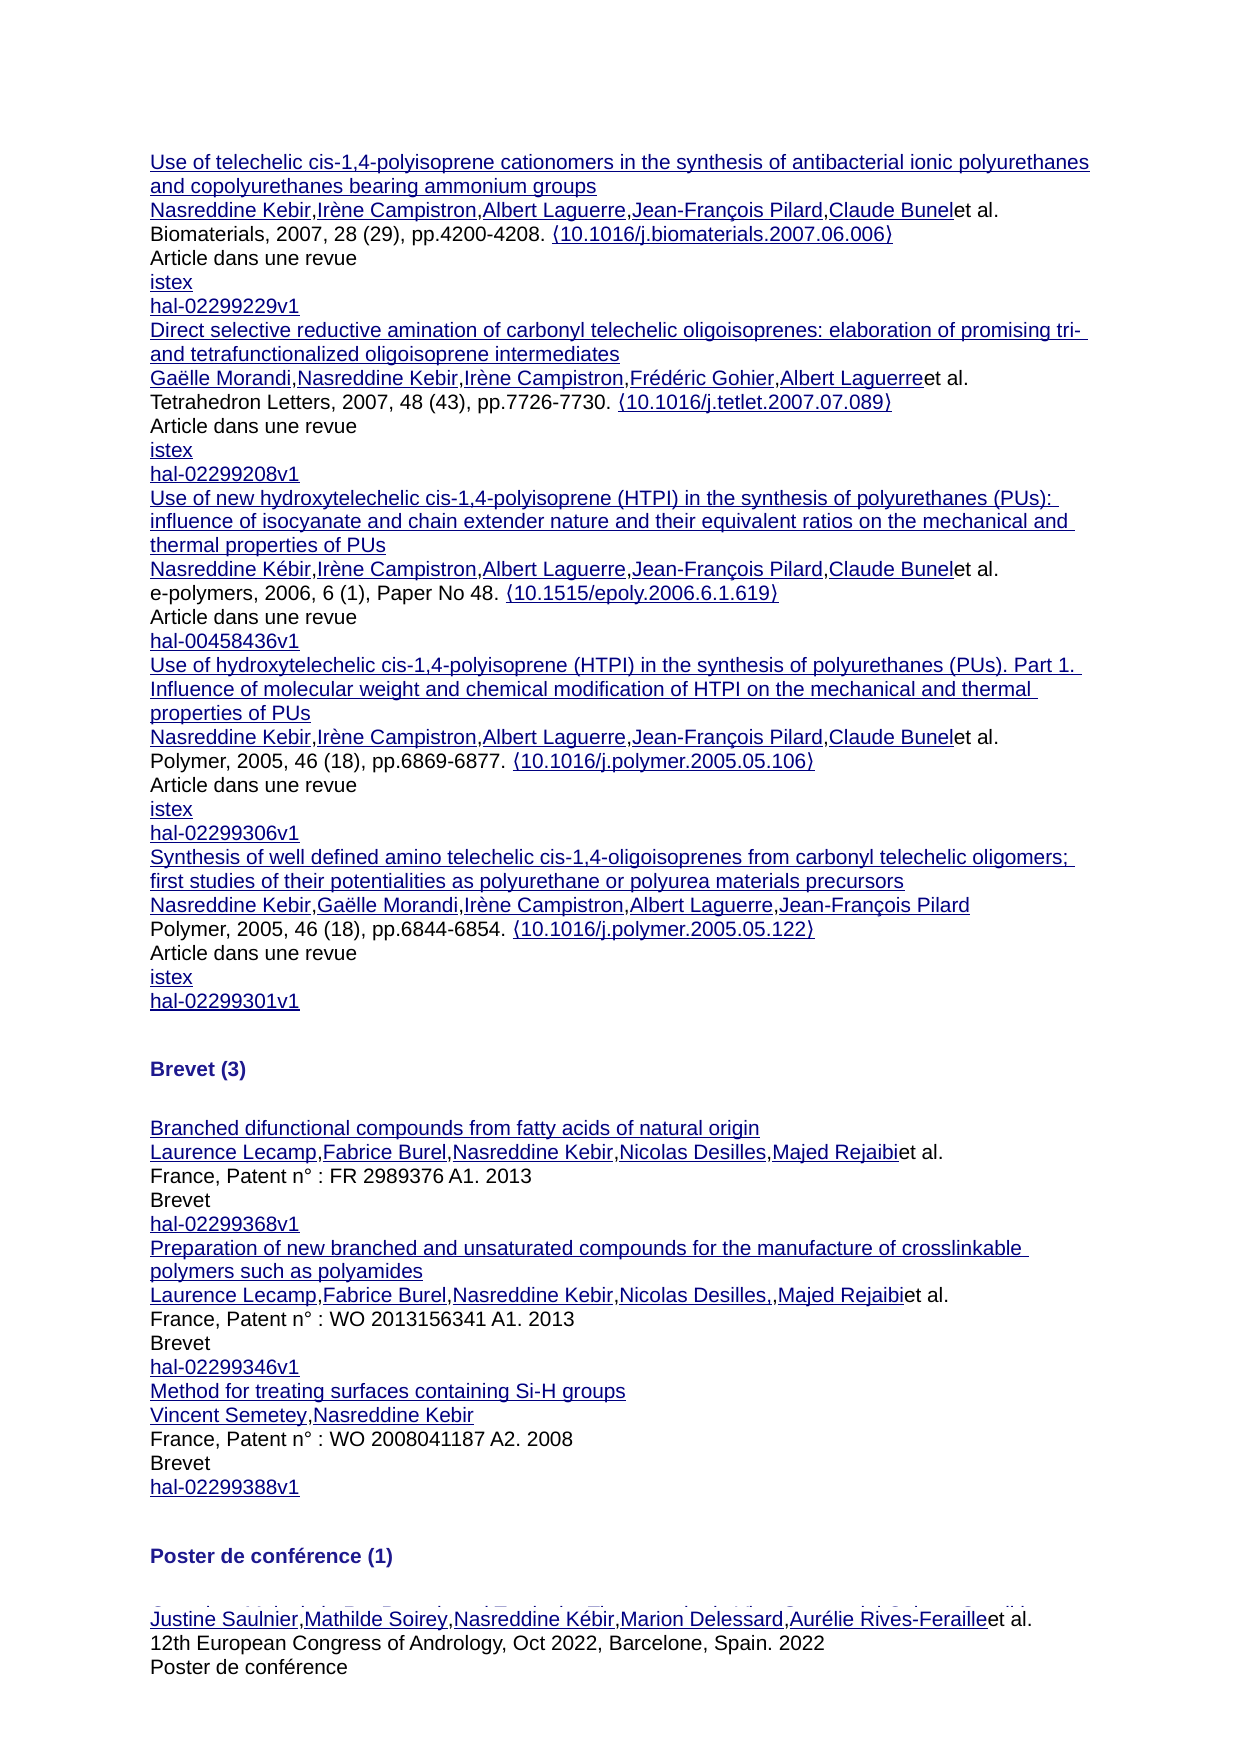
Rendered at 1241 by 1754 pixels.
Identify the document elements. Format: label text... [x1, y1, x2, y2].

table_cell Use of telechelic cis-1,4-polyisoprene cationomers in the synthesis of antibacterial ionic polyurethanes [150, 150, 1090, 171]
subtitle Poster de conférence (1) [150, 1544, 1090, 1568]
table_cell Method for treating surfaces containing Si-​H groups Vincent Semetey,Nasreddine Kebir France, Patent n° : WO 2008041187 A2. 2008 Brevet hal-02299388v1 [150, 1379, 1090, 1499]
table_cell Synthesis of well defined amino telechelic cis-1,4-oligoisoprenes from carbonyl telechelic oligomers; first studies of their potentialities as polyurethane or polyurea materials precursors Nasreddine Kebir,Gaëlle Morandi,Irène Campistron,Albert Laguerre,Jean-François Pilard Polymer, 2005, 46 (18), pp.6844-6854. ⟨10.1016/j.polymer.2005.05.122⟩ Article dans une revue istex hal-02299301v1 [150, 845, 1090, 1012]
table_cell Use of new hydroxytelechelic cis-1,4-polyisoprene (HTPI) in the synthesis of polyurethanes (PUs): influence of isocyanate and chain extender nature and their equivalent ratios on the mechanical and thermal properties of PUs Nasreddine Kébir,Irène Campistron,Albert Laguerre,Jean-François Pilard,Claude Bunelet al. e-polymers, 2006, 6 (1), Paper No 48. ⟨10.1515/epoly.2006.6.1.619⟩ Article dans une revue hal-00458436v1 [150, 485, 1090, 653]
table_cell Preparation of new branched and unsaturated compounds for the manufacture of crosslinkable polymers such as polyamides Laurence Lecamp,Fabrice Burel,Nasreddine Kebir,Nicolas Desilles,,Majed Rejaibiet al. France, Patent n° : WO 2013156341 A1. 2013 Brevet hal-02299346v1 [150, 1235, 1090, 1379]
table_cell and copolyurethanes bearing ammonium groups Nasreddine Kebir,Irène Campistron,Albert Laguerre,Jean-François Pilard,Claude Bunelet al. Biomaterials, 2007, 28 (29), pp.4200-4208. ⟨10.1016/j.biomaterials.2007.06.006⟩ Article dans une revue istex hal-02299229v1 [150, 172, 1090, 318]
table_header Complete Meiosis in Rat Prepubertal Testicular Tissue under in Vitro Sequential Culture Conditions Justine Saulnier,Mathilde Soirey,Nasreddine Kébir,Marion Delessard,Aurélie Rives-Ferailleet al. 12th European Congress of Andrology, Oct 2022, Barcelone, Spain. 2022 Poster de conférence [150, 1602, 1090, 1679]
table_cell Use of hydroxytelechelic cis-1,4-polyisoprene (HTPI) in the synthesis of polyurethanes (PUs). Part 1. Influence of molecular weight and chemical modification of HTPI on the mechanical and thermal properties of PUs Nasreddine Kebir,Irène Campistron,Albert Laguerre,Jean-François Pilard,Claude Bunelet al. Polymer, 2005, 46 (18), pp.6869-6877. ⟨10.1016/j.polymer.2005.05.106⟩ Article dans une revue istex hal-02299306v1 [150, 653, 1090, 845]
table_cell Direct selective reductive amination of carbonyl telechelic oligoisoprenes: elaboration of promising tri- and tetrafunctionalized oligoisoprene intermediates Gaëlle Morandi,Nasreddine Kebir,Irène Campistron,Frédéric Gohier,Albert Laguerreet al. Tetrahedron Letters, 2007, 48 (43), pp.7726-7730. ⟨10.1016/j.tetlet.2007.07.089⟩ Article dans une revue istex hal-02299208v1 [150, 318, 1090, 485]
table_header Branched difunctional compounds from fatty acids of natural origin Laurence Lecamp,Fabrice Burel,Nasreddine Kebir,Nicolas Desilles,Majed Rejaibiet al. France, Patent n° : FR 2989376 A1. 2013 Brevet hal-02299368v1 [150, 1116, 1090, 1235]
subtitle Brevet (3) [150, 1057, 1090, 1081]
